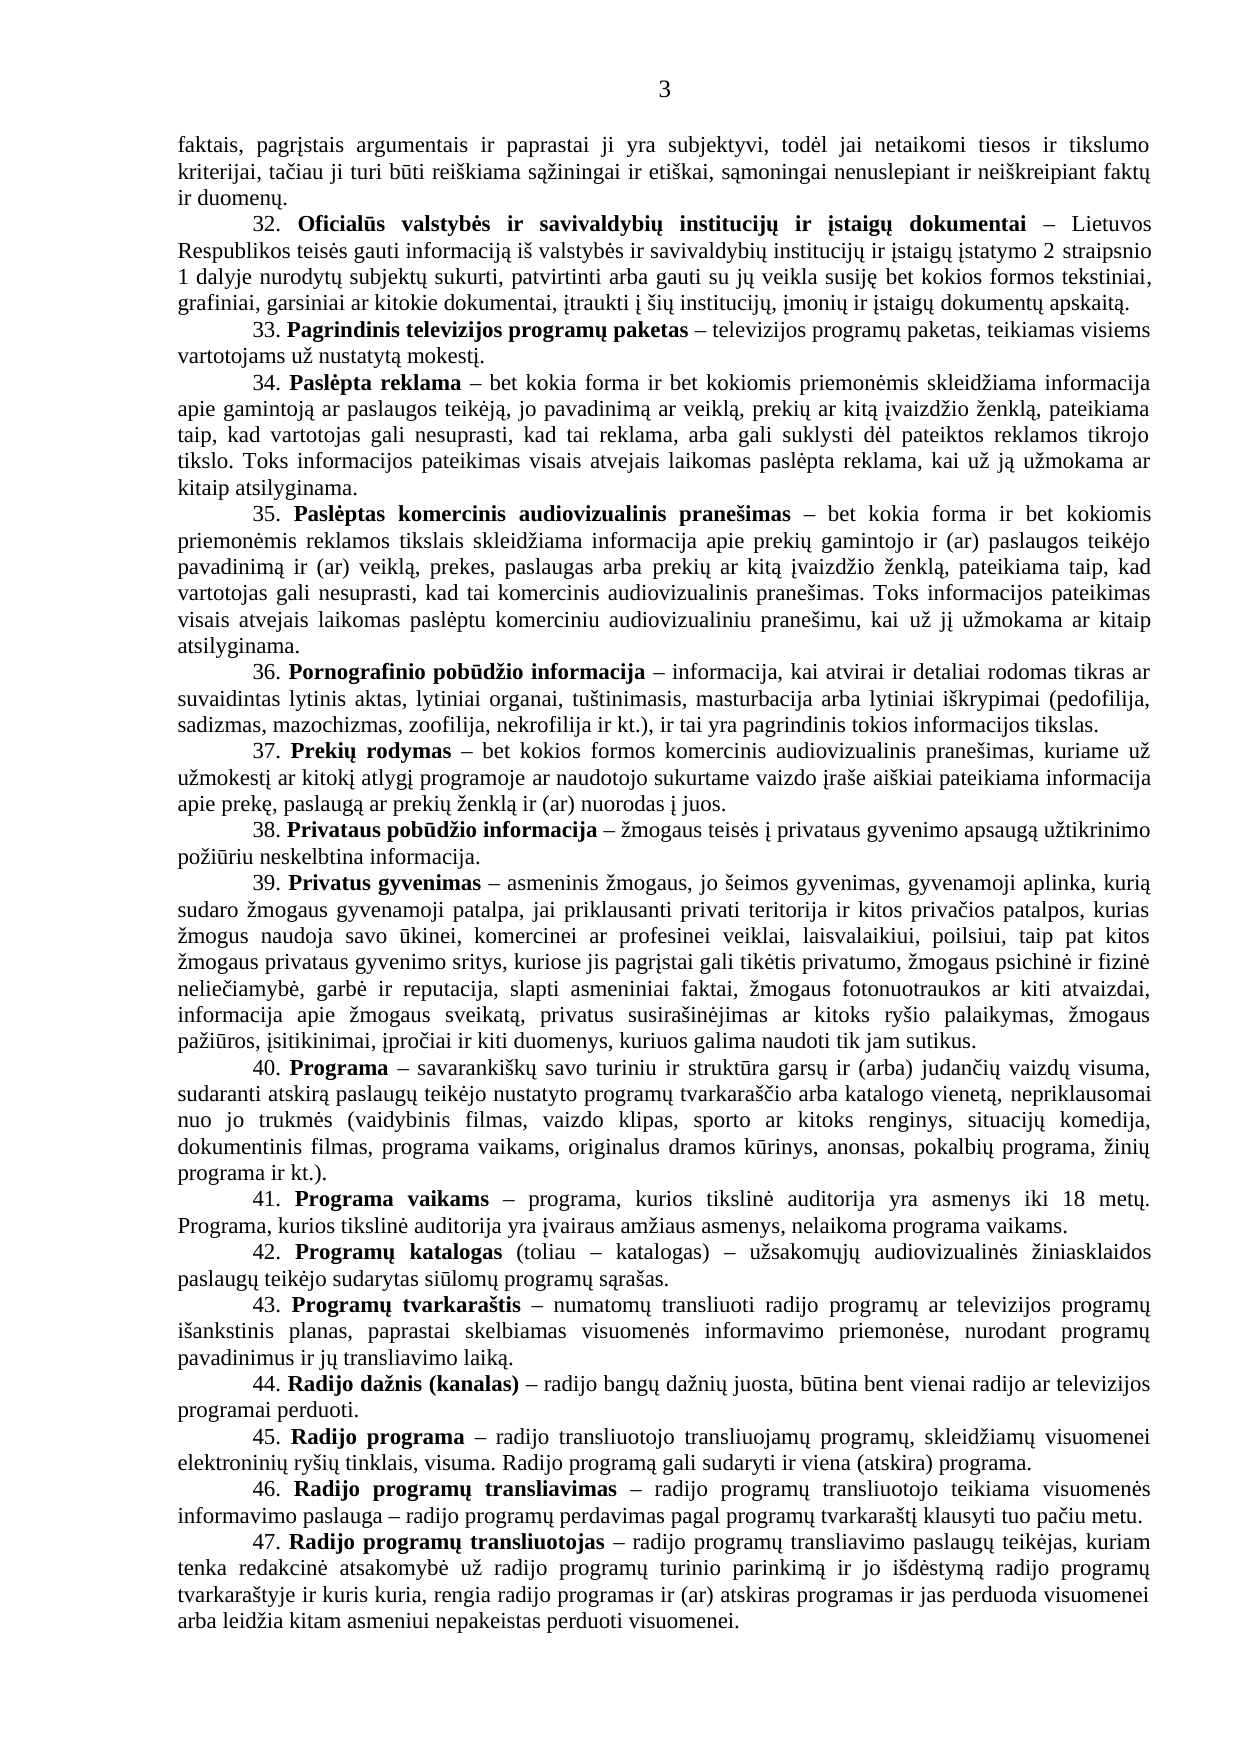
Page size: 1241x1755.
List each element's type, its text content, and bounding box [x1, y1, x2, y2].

text 34. Paslėpta reklama – bet kokia forma ir bet kokiomis priemonėmis skleidžiama informacija apie gamintoją ar paslaugos teikėją, jo pavadinimą ar veiklą, prekių ar kitą įvaizdžio ženklą, pateikiama taip, kad vartotojas gali nesuprasti, kad tai reklama, arba gali suklysti dėl pateiktos reklamos tikrojo tikslo. Toks informacijos pateikimas visais atvejais laikomas paslėpta reklama, kai už ją užmokama ar kitaip atsilyginama. [177, 368, 1152, 500]
text 47. Radijo programų transliuotojas – radijo programų transliavimo paslaugų teikėjas, kuriam tenka redakcinė atsakomybė už radijo programų turinio parinkimą ir jo išdėstymą radijo programų tvarkaraštyje ir kuris kuria, rengia radijo programas ir (ar) atskiras programas ir jas perduoda visuomenei arba leidžia kitam asmeniui nepakeistas perduoti visuomenei. [177, 1528, 1152, 1633]
text 32. Oficialūs valstybės ir savivaldybių institucijų ir įstaigų dokumentai – Lietuvos Respublikos teisės gauti informaciją iš valstybės ir savivaldybių institucijų ir įstaigų įstatymo 2 straipsnio 1 dalyje nurodytų subjektų sukurti, patvirtinti arba gauti su jų veikla susiję bet kokios formos tekstiniai, grafiniai, garsiniai ar kitokie dokumentai, įtraukti į šių institucijų, įmonių ir įstaigų dokumentų apskaitą. [177, 210, 1152, 316]
text 45. Radijo programa – radijo transliuotojo transliuojamų programų, skleidžiamų visuomenei elektroninių ryšių tinklais, visuma. Radijo programą gali sudaryti ir viena (atskira) programa. [177, 1423, 1152, 1475]
text 35. Paslėptas komercinis audiovizualinis pranešimas – bet kokia forma ir bet kokiomis priemonėmis reklamos tikslais skleidžiama informacija apie prekių gamintojo ir (ar) paslaugos teikėjo pavadinimą ir (ar) veiklą, prekes, paslaugas arba prekių ar kitą įvaizdžio ženklą, pateikiama taip, kad vartotojas gali nesuprasti, kad tai komercinis audiovizualinis pranešimas. Toks informacijos pateikimas visais atvejais laikomas paslėptu komerciniu audiovizualiniu pranešimu, kai už jį užmokama ar kitaip atsilyginama. [177, 500, 1152, 658]
text 37. Prekių rodymas – bet kokios formos komercinis audiovizualinis pranešimas, kuriame už užmokestį ar kitokį atlygį programoje ar naudotojo sukurtame vaizdo įraše aiškiai pateikiama informacija apie prekę, paslaugą ar prekių ženklą ir (ar) nuorodas į juos. [177, 737, 1152, 817]
text 39. Privatus gyvenimas – asmeninis žmogaus, jo šeimos gyvenimas, gyvenamoji aplinka, kurią sudaro žmogaus gyvenamoji patalpa, jai priklausanti privati teritorija ir kitos privačios patalpos, kurias žmogus naudoja savo ūkinei, komercinei ar profesinei veiklai, laisvalaikiui, poilsiui, taip pat kitos žmogaus privataus gyvenimo sritys, kuriose jis pagrįstai gali tikėtis privatumo, žmogaus psichinė ir fizinė neliečiamybė, garbė ir reputacija, slapti asmeniniai faktai, žmogaus fotonuotraukos ar kiti atvaizdai, informacija apie žmogaus sveikatą, privatus susirašinėjimas ar kitoks ryšio palaikymas, žmogaus pažiūros, įsitikinimai, įpročiai ir kiti duomenys, kuriuos galima naudoti tik jam sutikus. [177, 869, 1152, 1054]
text 41. Programa vaikams – programa, kurios tikslinė auditorija yra asmenys iki 18 metų. Programa, kurios tikslinė auditorija yra įvairaus amžiaus asmenys, nelaikoma programa vaikams. [177, 1186, 1152, 1238]
text 33. Pagrindinis televizijos programų paketas – televizijos programų paketas, teikiamas visiems vartotojams už nustatytą mokestį. [177, 316, 1152, 368]
text 44. Radijo dažnis (kanalas) – radijo bangų dažnių juosta, būtina bent vienai radijo ar televizijos programai perduoti. [177, 1370, 1152, 1423]
text 46. Radijo programų transliavimas – radijo programų transliuotojo teikiama visuomenės informavimo paslauga – radijo programų perdavimas pagal programų tvarkaraštį klausyti tuo pačiu metu. [177, 1475, 1152, 1528]
text 42. Programų katalogas (toliau – katalogas) – užsakomųjų audiovizualinės žiniasklaidos paslaugų teikėjo sudarytas siūlomų programų sąrašas. [177, 1238, 1152, 1291]
text 40. Programa – savarankiškų savo turiniu ir struktūra garsų ir (arba) judančių vaizdų visuma, sudaranti atskirą paslaugų teikėjo nustatyto programų tvarkaraščio arba katalogo vienetą, nepriklausomai nuo jo trukmės (vaidybinis filmas, vaizdo klipas, sporto ar kitoks renginys, situacijų komedija, dokumentinis filmas, programa vaikams, originalus dramos kūrinys, anonsas, pokalbių programa, žinių programa ir kt.). [177, 1054, 1152, 1186]
text faktais, pagrįstais argumentais ir paprastai ji yra subjektyvi, todėl jai netaikomi tiesos ir tikslumo kriterijai, tačiau ji turi būti reiškiama sąžiningai ir etiškai, sąmoningai nenuslepiant ir neiškreipiant faktų ir duomenų. [177, 131, 1152, 210]
text 36. Pornografinio pobūdžio informacija – informacija, kai atvirai ir detaliai rodomas tikras ar suvaidintas lytinis aktas, lytiniai organai, tuštinimasis, masturbacija arba lytiniai iškrypimai (pedofilija, sadizmas, mazochizmas, zoofilija, nekrofilija ir kt.), ir tai yra pagrindinis tokios informacijos tikslas. [177, 658, 1152, 737]
text 43. Programų tvarkaraštis – numatomų transliuoti radijo programų ar televizijos programų išankstinis planas, paprastai skelbiamas visuomenės informavimo priemonėse, nurodant programų pavadinimus ir jų transliavimo laiką. [177, 1291, 1152, 1370]
text 38. Privataus pobūdžio informacija – žmogaus teisės į privataus gyvenimo apsaugą užtikrinimo požiūriu neskelbtina informacija. [177, 817, 1152, 869]
